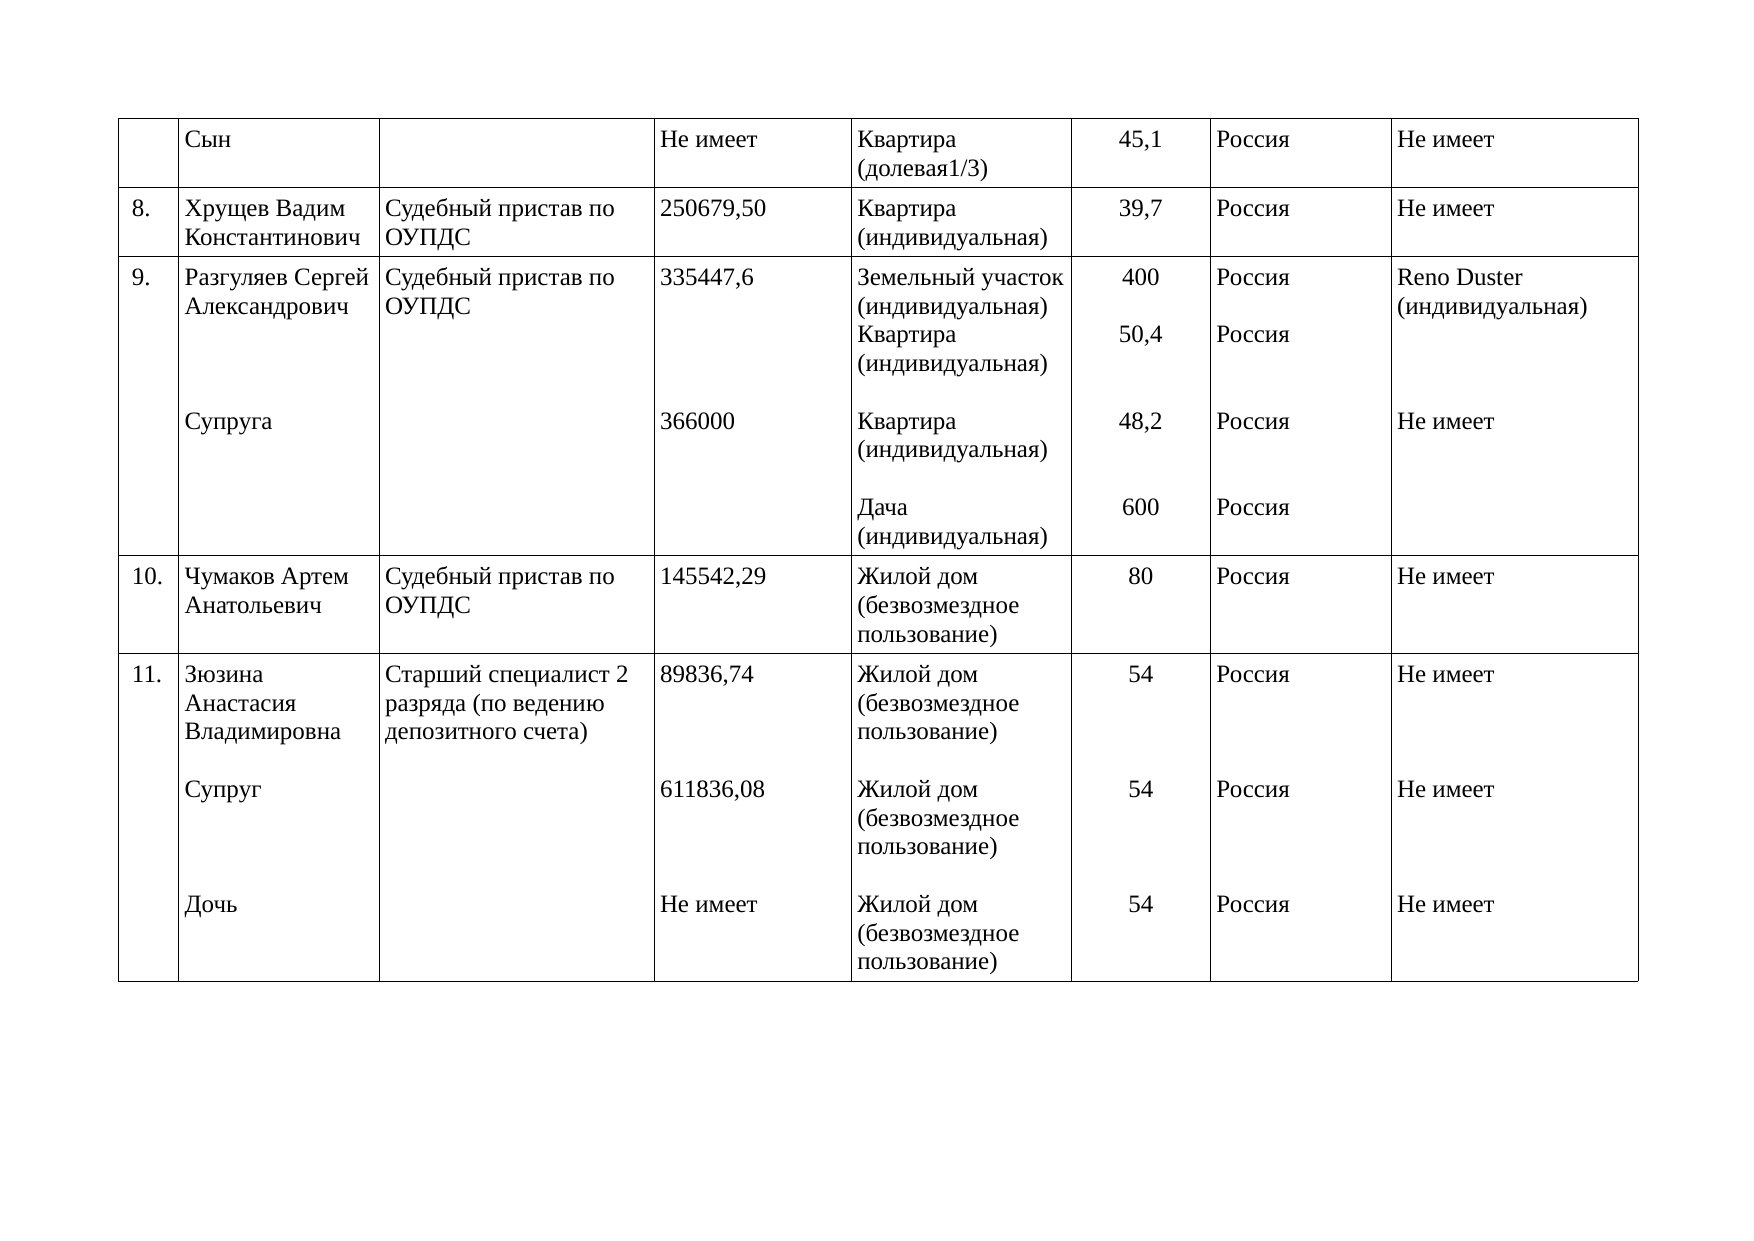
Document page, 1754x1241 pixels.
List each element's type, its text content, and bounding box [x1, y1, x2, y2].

table_cell Россия [1211, 556, 1391, 653]
table_cell 89836,74 611836,08 Не имеет [655, 654, 851, 981]
table_cell Жилой дом (безвозмездное пользование) Жилой дом (безвозмездное пользование) Жилой дом (безвозмездное пользование) [852, 654, 1071, 981]
table_cell Судебный пристав по ОУПДС [380, 188, 654, 256]
table_cell Reno Duster (индивидуальная) Не имеет [1392, 257, 1638, 555]
table_cell Судебный пристав по ОУПДС [380, 556, 654, 653]
table_cell Квартира (индивидуальная) [852, 188, 1071, 256]
table_cell 54 54 54 [1072, 654, 1210, 981]
table_cell Не имеет [1392, 188, 1638, 256]
table_cell Чумаков Артем Анатольевич [179, 556, 379, 653]
table_cell Разгуляев Сергей Александрович Супруга [179, 257, 379, 555]
table_cell Старший специалист 2 разряда (по ведению депозитного счета) [380, 654, 654, 981]
table_cell 335447,6 366000 [655, 257, 851, 555]
table_cell 400 50,4 48,2 600 [1072, 257, 1210, 555]
table_cell Не имеет [655, 119, 851, 187]
table_cell Россия Россия Россия [1211, 654, 1391, 981]
table_cell Земельный участок (индивидуальная) Квартира (индивидуальная) Квартира (индивидуальная) Дача (индивидуальная) [852, 257, 1071, 555]
table_cell [119, 188, 178, 256]
table_cell [119, 257, 178, 555]
table_cell Россия Россия Россия Россия [1211, 257, 1391, 555]
table_cell Россия [1211, 188, 1391, 256]
table_cell Квартира (долевая1/3) [852, 119, 1071, 187]
table_cell Судебный пристав по ОУПДС [380, 257, 654, 555]
table_cell 45,1 [1072, 119, 1210, 187]
table_cell Россия [1211, 119, 1391, 187]
table_cell [119, 654, 178, 981]
table_cell Не имеет Не имеет Не имеет [1392, 654, 1638, 981]
table_cell 39,7 [1072, 188, 1210, 256]
table_cell [119, 119, 178, 187]
table_cell [119, 556, 178, 653]
table_cell Не имеет [1392, 556, 1638, 653]
table_cell 145542,29 [655, 556, 851, 653]
table_cell Хрущев Вадим Константинович [179, 188, 379, 256]
table_cell Жилой дом (безвозмездное пользование) [852, 556, 1071, 653]
table_cell Сын [179, 119, 379, 187]
table_cell [380, 119, 654, 187]
table_cell 80 [1072, 556, 1210, 653]
table_cell 250679,50 [655, 188, 851, 256]
table_cell Не имеет [1392, 119, 1638, 187]
table_cell Зюзина Анастасия Владимировна Супруг Дочь [179, 654, 379, 981]
